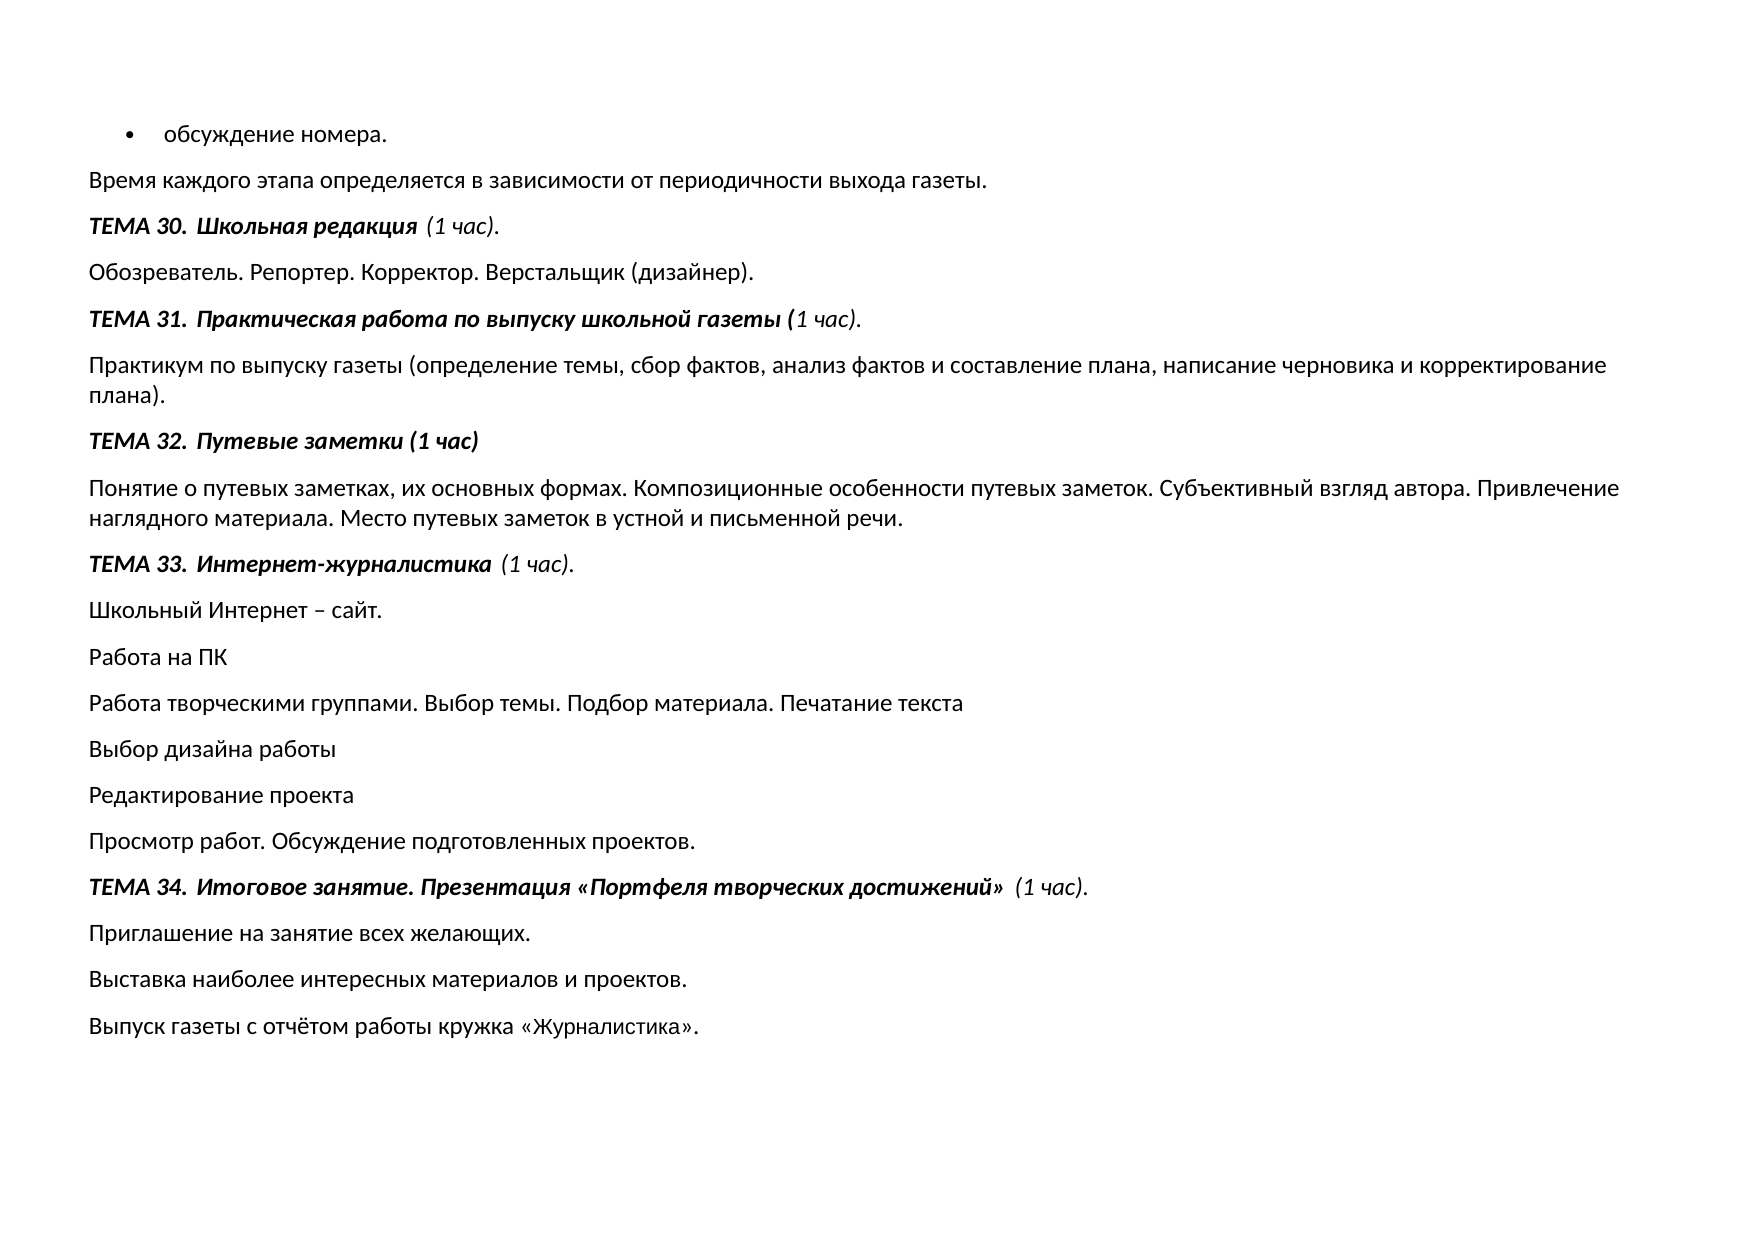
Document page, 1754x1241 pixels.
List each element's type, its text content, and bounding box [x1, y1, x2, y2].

text ТЕМА 32. Путевые заметки (1 час) [89, 426, 1665, 456]
text ТЕМА 34. Итоговое занятие. Презентация «Портфеля творческих достижений» (1 час). [89, 871, 1665, 902]
text Обозреватель. Репортер. Корректор. Верстальщик (дизайнер). [89, 257, 1665, 287]
text ТЕМА 31. Практическая работа по выпуску школьной газеты (1 час). [89, 303, 1665, 333]
text ТЕМА 30. Школьная редакция (1 час). [89, 210, 1665, 241]
text ТЕМА 33. Интернет-журналистика (1 час). [89, 548, 1665, 579]
text Школьный Интернет – сайт. [89, 594, 1665, 625]
text Выпуск газеты с отчётом работы кружка «Журналистика». [89, 1010, 1665, 1040]
text Время каждого этапа определяется в зависимости от периодичности выхода газеты. [89, 164, 1665, 195]
text Понятие о путевых заметках, их основных формах. Композиционные особенности путевых заметок. Субъективный взгляд автора. Привлечение наглядного материала. Место путевых заметок в устной и письменной речи. [89, 472, 1665, 533]
text Практикум по выпуску газеты (определение темы, сбор фактов, анализ фактов и составление плана, написание черновика и корректирование плана). [89, 349, 1665, 410]
list обсуждение номера. [126, 118, 1665, 149]
text Выбор дизайна работы [89, 733, 1665, 763]
text Работа на ПК [89, 641, 1665, 671]
text Просмотр работ. Обсуждение подготовленных проектов. [89, 825, 1665, 856]
text Работа творческими группами. Выбор темы. Подбор материала. Печатание текста [89, 687, 1665, 717]
text Приглашение на занятие всех желающих. [89, 917, 1665, 948]
text Редактирование проекта [89, 779, 1665, 809]
text Выставка наиболее интересных материалов и проектов. [89, 964, 1665, 994]
